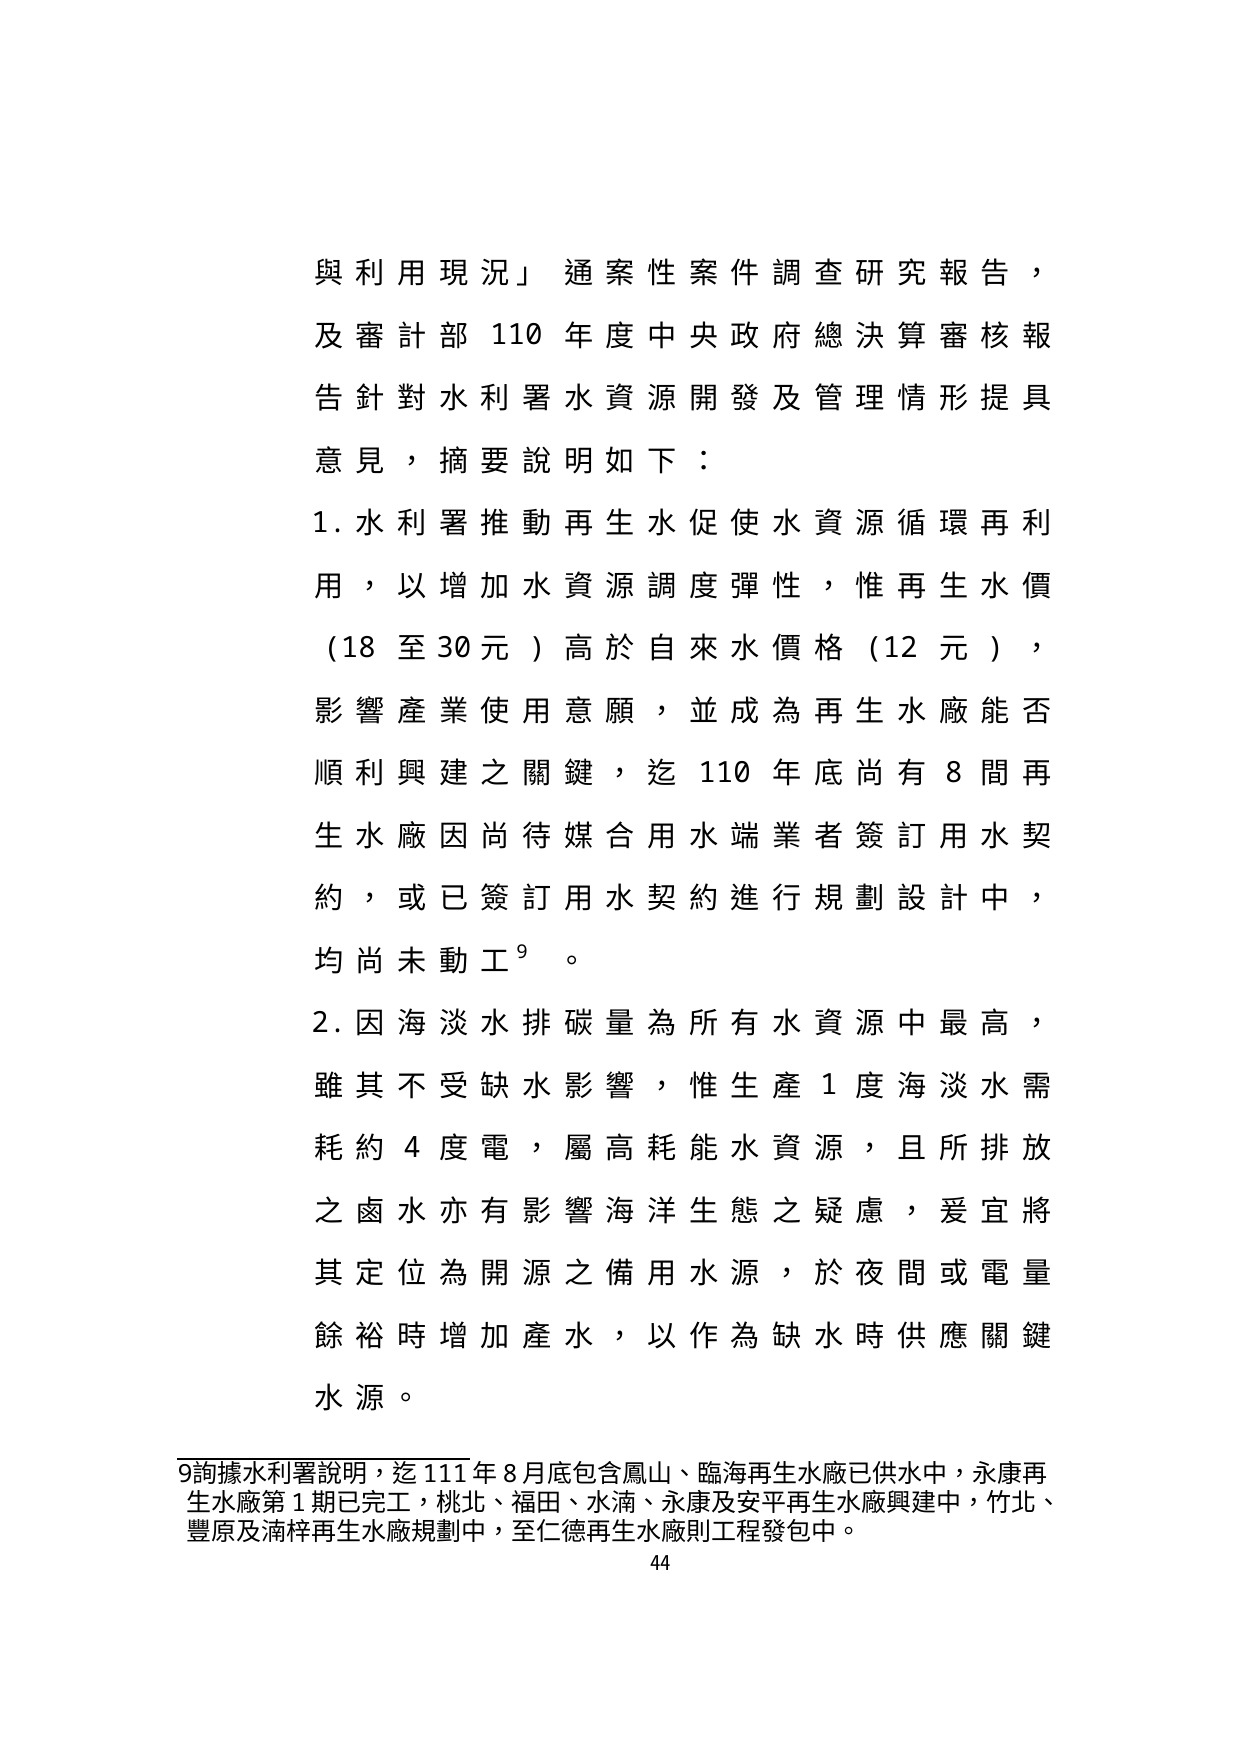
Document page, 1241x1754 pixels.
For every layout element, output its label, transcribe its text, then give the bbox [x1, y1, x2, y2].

text 1.水利署推動再生水促使水資源循環再利用，以增加水資源調度彈性，惟再生水價(18至30元)高於自來水價格(12元)，影響產業使用意願，並成為再生水廠能否順利興建之關鍵，迄110年底尚有8間再生水廠因尚待媒合用水端業者簽訂用水契約，或已簽訂用水契約進行規劃設計中，均尚未動工。 [271, 479, 1058, 979]
text 詢據水利署說明，迄111年8月底包含鳳山、臨海再生水廠已供水中，永康再生水廠第1期已完工，桃北、福田、水湳、永康及安平再生水廠興建中，竹北、豐原及湳梓再生水廠規劃中，至仁德再生水廠則工程發包中。 [177, 1459, 1063, 1547]
text 2.因海淡水排碳量為所有水資源中最高，雖其不受缺水影響，惟生產1度海淡水需耗約4度電，屬高耗能水資源，且所排放之鹵水亦有影響海洋生態之疑慮，爰宜將其定位為開源之備用水源，於夜間或電量餘裕時增加產水，以作為缺水時供應關鍵水源。 [271, 979, 1058, 1417]
text 與利用現況」通案性案件調查研究報告，及審計部110年度中央政府總決算審核報告針對水利署水資源開發及管理情形提具意見，摘要說明如下： [271, 229, 1058, 479]
